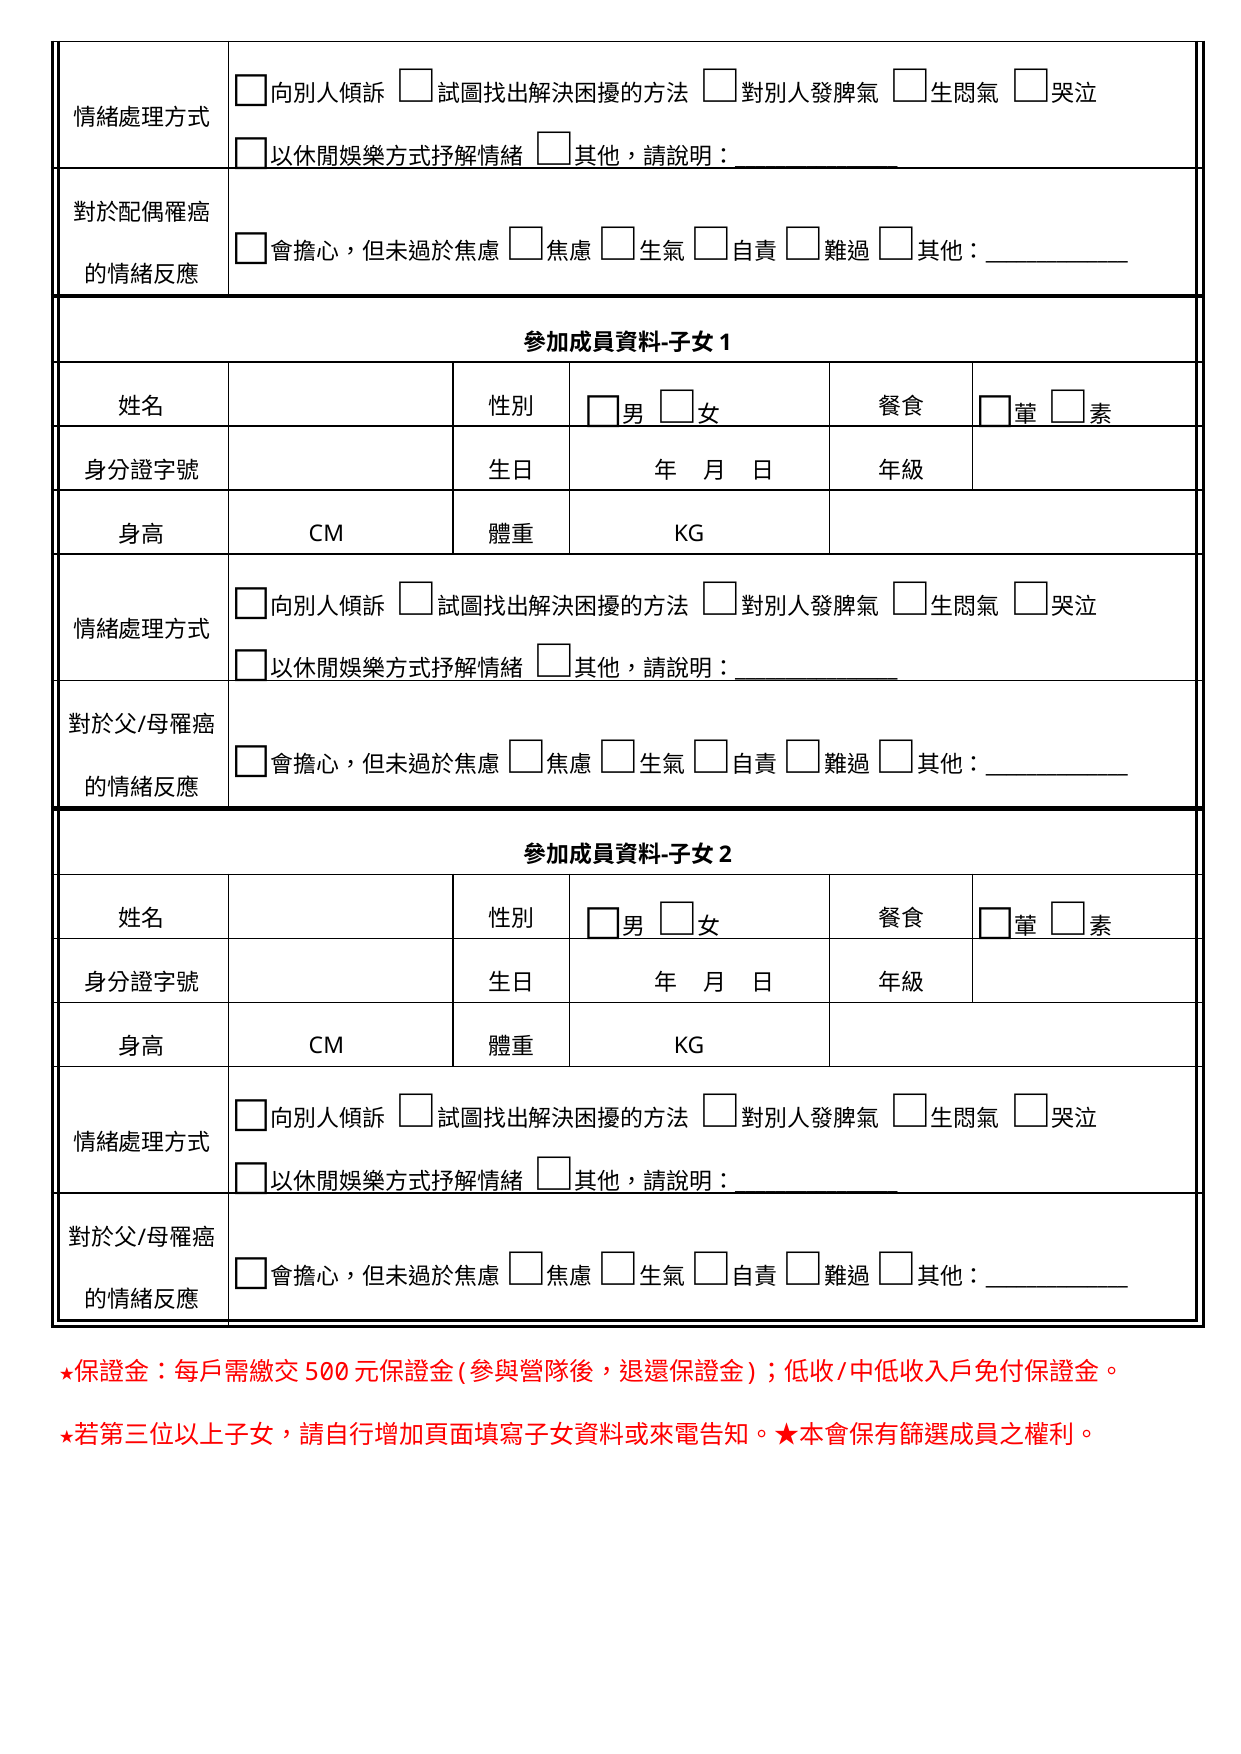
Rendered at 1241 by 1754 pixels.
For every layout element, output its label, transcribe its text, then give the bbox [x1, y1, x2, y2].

table_cell 姓名 [60, 363, 228, 425]
table_cell □會擔心，但未過於焦慮 □焦慮 □生氣 □自責 □難過 □其他：______________ [229, 681, 1195, 806]
table_cell [229, 939, 452, 1002]
table_cell □向別人傾訴 □試圖找出解決困擾的方法 □對別人發脾氣 □生悶氣 □哭泣 □以休閒娛樂方式抒解情緒 □其他，請說明：________________ [229, 555, 1195, 680]
text ★若第三位以上子女，請自行增加頁面填寫子女資料或來電告知。★本會保有篩選成員之權利。 [59, 1391, 1196, 1453]
table_cell [973, 427, 1195, 489]
table_cell [229, 427, 452, 489]
table_cell 年 月 日 [570, 939, 829, 1002]
table_cell 對於父/母罹癌的情緒反應 [60, 681, 228, 806]
table_cell 情緒處理方式 [60, 42, 228, 167]
table_cell KG [570, 1003, 829, 1066]
table_cell □向別人傾訴 □試圖找出解決困擾的方法 □對別人發脾氣 □生悶氣 □哭泣 □以休閒娛樂方式抒解情緒 □其他，請說明：________________ [229, 42, 1195, 167]
table_cell 餐食 [830, 363, 972, 425]
table_cell [229, 875, 452, 937]
table_cell 姓名 [60, 875, 228, 937]
table_cell KG [570, 491, 829, 553]
table_cell CM [229, 491, 452, 553]
table_cell 性別 [454, 363, 569, 425]
table_cell 參加成員資料-子女1 [60, 298, 1195, 361]
table_cell 體重 [454, 1003, 569, 1066]
table_cell [973, 939, 1195, 1002]
table_cell □男 □女 [570, 363, 829, 425]
table_cell 生日 [454, 427, 569, 489]
table_cell 生日 [454, 939, 569, 1002]
table_cell 餐食 [830, 875, 972, 937]
table_cell CM [229, 1003, 452, 1066]
table_cell [229, 363, 452, 425]
table_cell 對於父/母罹癌的情緒反應 [60, 1194, 228, 1319]
table_cell 身高 [60, 1003, 228, 1066]
table_cell 年 月 日 [570, 427, 829, 489]
table_cell 情緒處理方式 [60, 1067, 228, 1192]
table_cell □會擔心，但未過於焦慮 □焦慮 □生氣 □自責 □難過 □其他：______________ [229, 1194, 1195, 1319]
table_cell □會擔心，但未過於焦慮 □焦慮 □生氣 □自責 □難過 □其他：______________ [229, 169, 1195, 294]
table_cell 對於配偶罹癌 的情緒反應 [60, 169, 228, 294]
table_cell □向別人傾訴 □試圖找出解決困擾的方法 □對別人發脾氣 □生悶氣 □哭泣 □以休閒娛樂方式抒解情緒 □其他，請說明：________________ [229, 1067, 1195, 1192]
table_cell 身分證字號 [60, 427, 228, 489]
table_cell [830, 1003, 1195, 1066]
table_cell [830, 491, 1195, 553]
table_cell 體重 [454, 491, 569, 553]
table_cell 年級 [830, 939, 972, 1002]
table_cell □葷 □素 [973, 875, 1195, 937]
table_cell 年級 [830, 427, 972, 489]
table_cell □葷 □素 [973, 363, 1195, 425]
table_cell 身高 [60, 491, 228, 553]
table_cell 情緒處理方式 [60, 555, 228, 680]
table_cell 身分證字號 [60, 939, 228, 1002]
table_cell 性別 [454, 875, 569, 937]
text ★保證金：每戶需繳交500元保證金(參與營隊後，退還保證金)；低收/中低收入戶免付保證金。 [59, 1328, 1196, 1391]
table_cell □男 □女 [570, 875, 829, 937]
table_cell 參加成員資料-子女2 [60, 811, 1195, 873]
